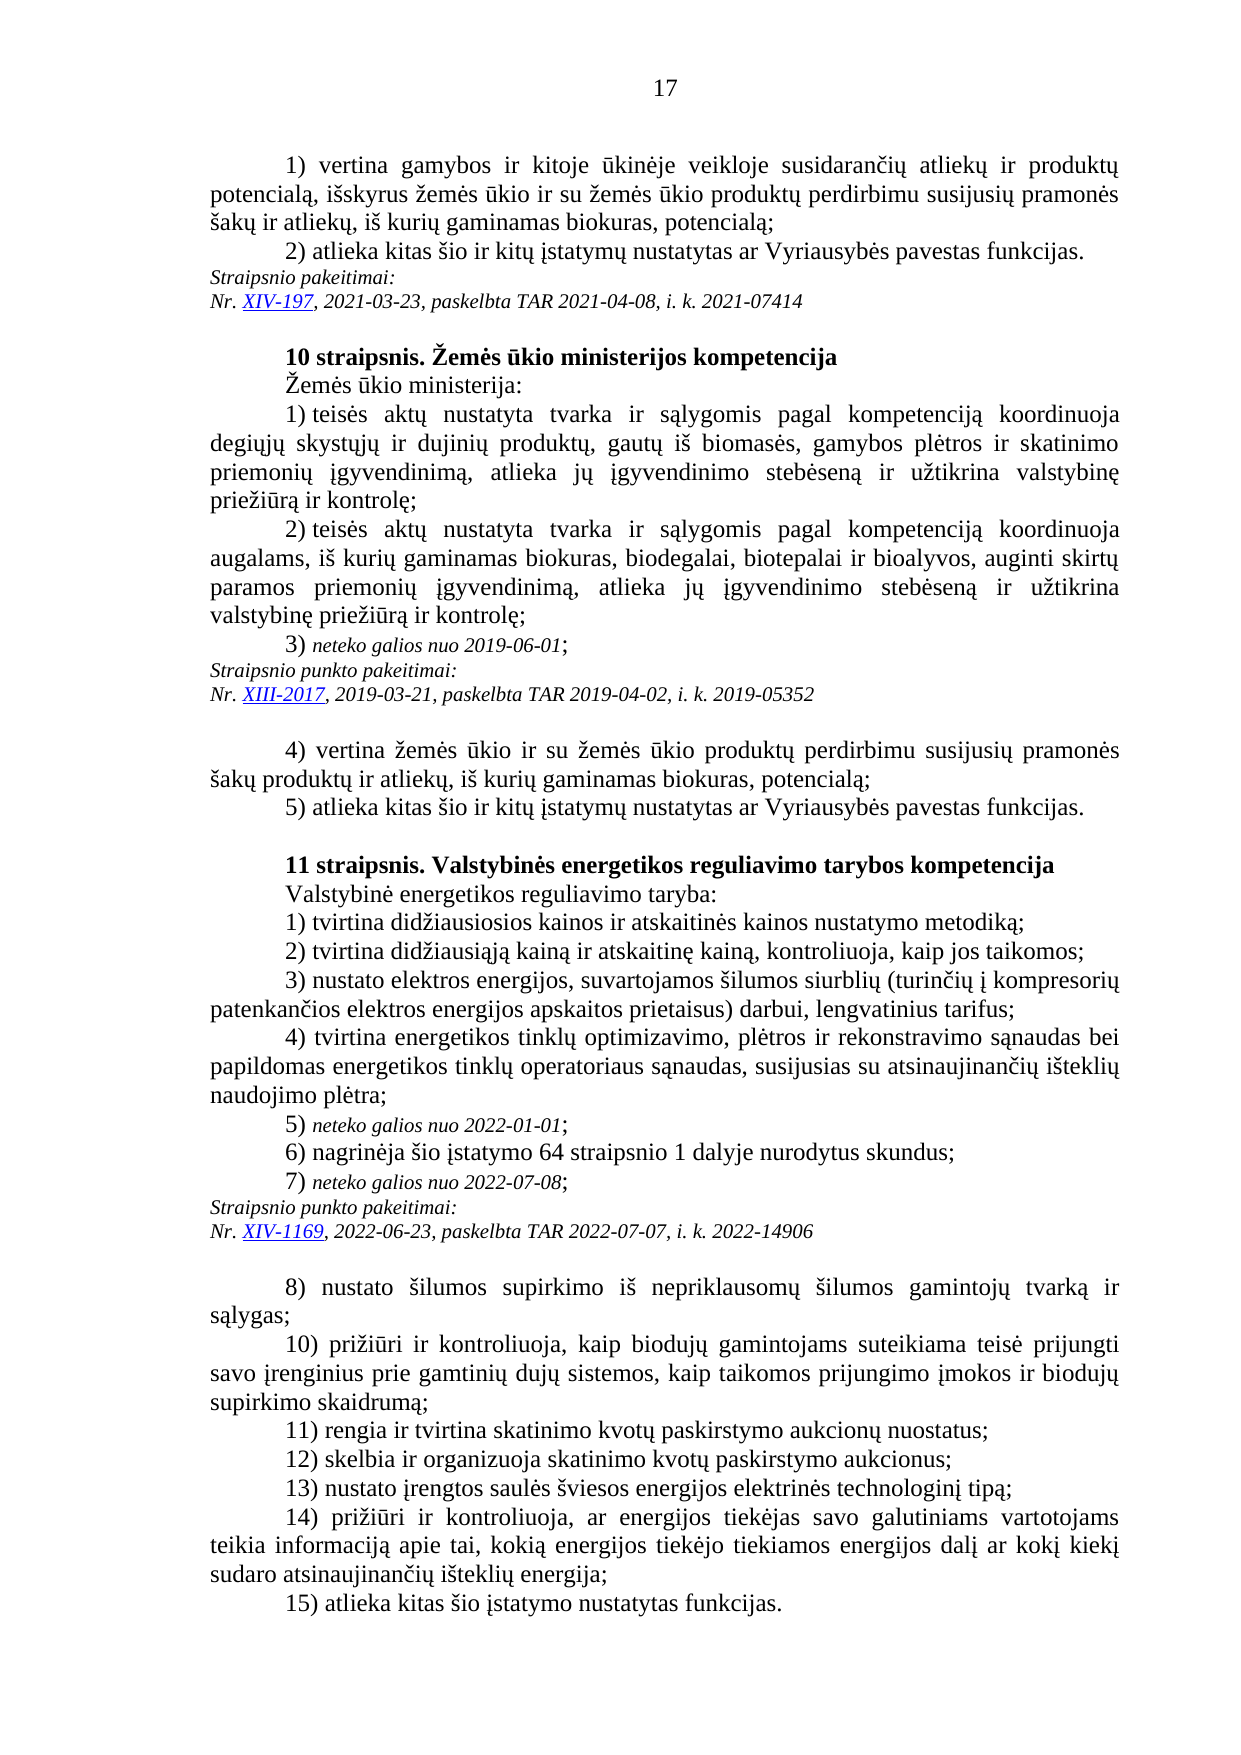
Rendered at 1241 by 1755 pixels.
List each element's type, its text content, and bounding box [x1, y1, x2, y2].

text Valstybinė energetikos reguliavimo taryba: [210, 879, 1120, 907]
text 10 straipsnis. Žemės ūkio ministerijos kompetencija [210, 342, 1120, 371]
text 14) prižiūri ir kontroliuoja, ar energijos tiekėjas savo galutiniams vartotojams teikia informaciją apie tai, kokią energijos tiekėjo tiekiamos energijos dalį ar kokį kiekį sudaro atsinaujinančių išteklių energija; [210, 1502, 1120, 1588]
text 11 straipsnis. Valstybinės energetikos reguliavimo tarybos kompetencija [210, 850, 1120, 879]
text 7) neteko galios nuo 2022-07-08; [210, 1166, 1120, 1195]
text 2) atlieka kitas šio ir kitų įstatymų nustatytas ar Vyriausybės pavestas funkcijas. [210, 236, 1120, 265]
text Nr. XIII-2017, 2019-03-21, paskelbta TAR 2019-04-02, i. k. 2019-05352 [210, 682, 1120, 706]
text 1) vertina gamybos ir kitoje ūkinėje veikloje susidarančių atliekų ir produktų potencialą, išskyrus žemės ūkio ir su žemės ūkio produktų perdirbimu susijusių pramonės šakų ir atliekų, iš kurių gaminamas biokuras, potencialą; [210, 150, 1120, 236]
text 4) vertina žemės ūkio ir su žemės ūkio produktų perdirbimu susijusių pramonės šakų produktų ir atliekų, iš kurių gaminamas biokuras, potencialą; [210, 735, 1120, 792]
text Nr. XIV-1169, 2022-06-23, paskelbta TAR 2022-07-07, i. k. 2022-14906 [210, 1219, 1120, 1243]
text 2) teisės aktų nustatyta tvarka ir sąlygomis pagal kompetenciją koordinuoja augalams, iš kurių gaminamas biokuras, biodegalai, biotepalai ir bioalyvos, auginti skirtų paramos priemonių įgyvendinimą, atlieka jų įgyvendinimo stebėseną ir užtikrina valstybinę priežiūrą ir kontrolę; [210, 514, 1120, 629]
text 3) neteko galios nuo 2019-06-01; [210, 629, 1120, 658]
text 15) atlieka kitas šio įstatymo nustatytas funkcijas. [210, 1588, 1120, 1617]
text 13) nustato įrengtos saulės šviesos energijos elektrinės technologinį tipą; [210, 1473, 1120, 1502]
text 12) skelbia ir organizuoja skatinimo kvotų paskirstymo aukcionus; [210, 1444, 1120, 1473]
text 5) atlieka kitas šio ir kitų įstatymų nustatytas ar Vyriausybės pavestas funkcijas. [210, 792, 1120, 821]
text 1) teisės aktų nustatyta tvarka ir sąlygomis pagal kompetenciją koordinuoja degiųjų skystųjų ir dujinių produktų, gautų iš biomasės, gamybos plėtros ir skatinimo priemonių įgyvendinimą, atlieka jų įgyvendinimo stebėseną ir užtikrina valstybinę priežiūrą ir kontrolę; [210, 399, 1120, 514]
text Straipsnio punkto pakeitimai: [210, 1195, 1120, 1219]
text 11) rengia ir tvirtina skatinimo kvotų paskirstymo aukcionų nuostatus; [210, 1416, 1120, 1444]
text 3) nustato elektros energijos, suvartojamos šilumos siurblių (turinčių į kompresorių patenkančios elektros energijos apskaitos prietaisus) darbui, lengvatinius tarifus; [210, 965, 1120, 1022]
text Nr. XIV-197, 2021-03-23, paskelbta TAR 2021-04-08, i. k. 2021-07414 [210, 289, 1120, 313]
text 5) neteko galios nuo 2022-01-01; [210, 1109, 1120, 1137]
text 1) tvirtina didžiausiosios kainos ir atskaitinės kainos nustatymo metodiką; [210, 907, 1120, 936]
text 4) tvirtina energetikos tinklų optimizavimo, plėtros ir rekonstravimo sąnaudas bei papildomas energetikos tinklų operatoriaus sąnaudas, susijusias su atsinaujinančių išteklių naudojimo plėtra; [210, 1022, 1120, 1109]
text Straipsnio punkto pakeitimai: [210, 658, 1120, 682]
text Žemės ūkio ministerija: [210, 371, 1120, 399]
text 8) nustato šilumos supirkimo iš nepriklausomų šilumos gamintojų tvarką ir sąlygas; [210, 1272, 1120, 1329]
text 6) nagrinėja šio įstatymo 64 straipsnio 1 dalyje nurodytus skundus; [210, 1137, 1120, 1166]
text 10) prižiūri ir kontroliuoja, kaip biodujų gamintojams suteikiama teisė prijungti savo įrenginius prie gamtinių dujų sistemos, kaip taikomos prijungimo įmokos ir biodujų supirkimo skaidrumą; [210, 1329, 1120, 1416]
text Straipsnio pakeitimai: [210, 265, 1120, 289]
text 2) tvirtina didžiausiąją kainą ir atskaitinę kainą, kontroliuoja, kaip jos taikomos; [210, 936, 1120, 965]
